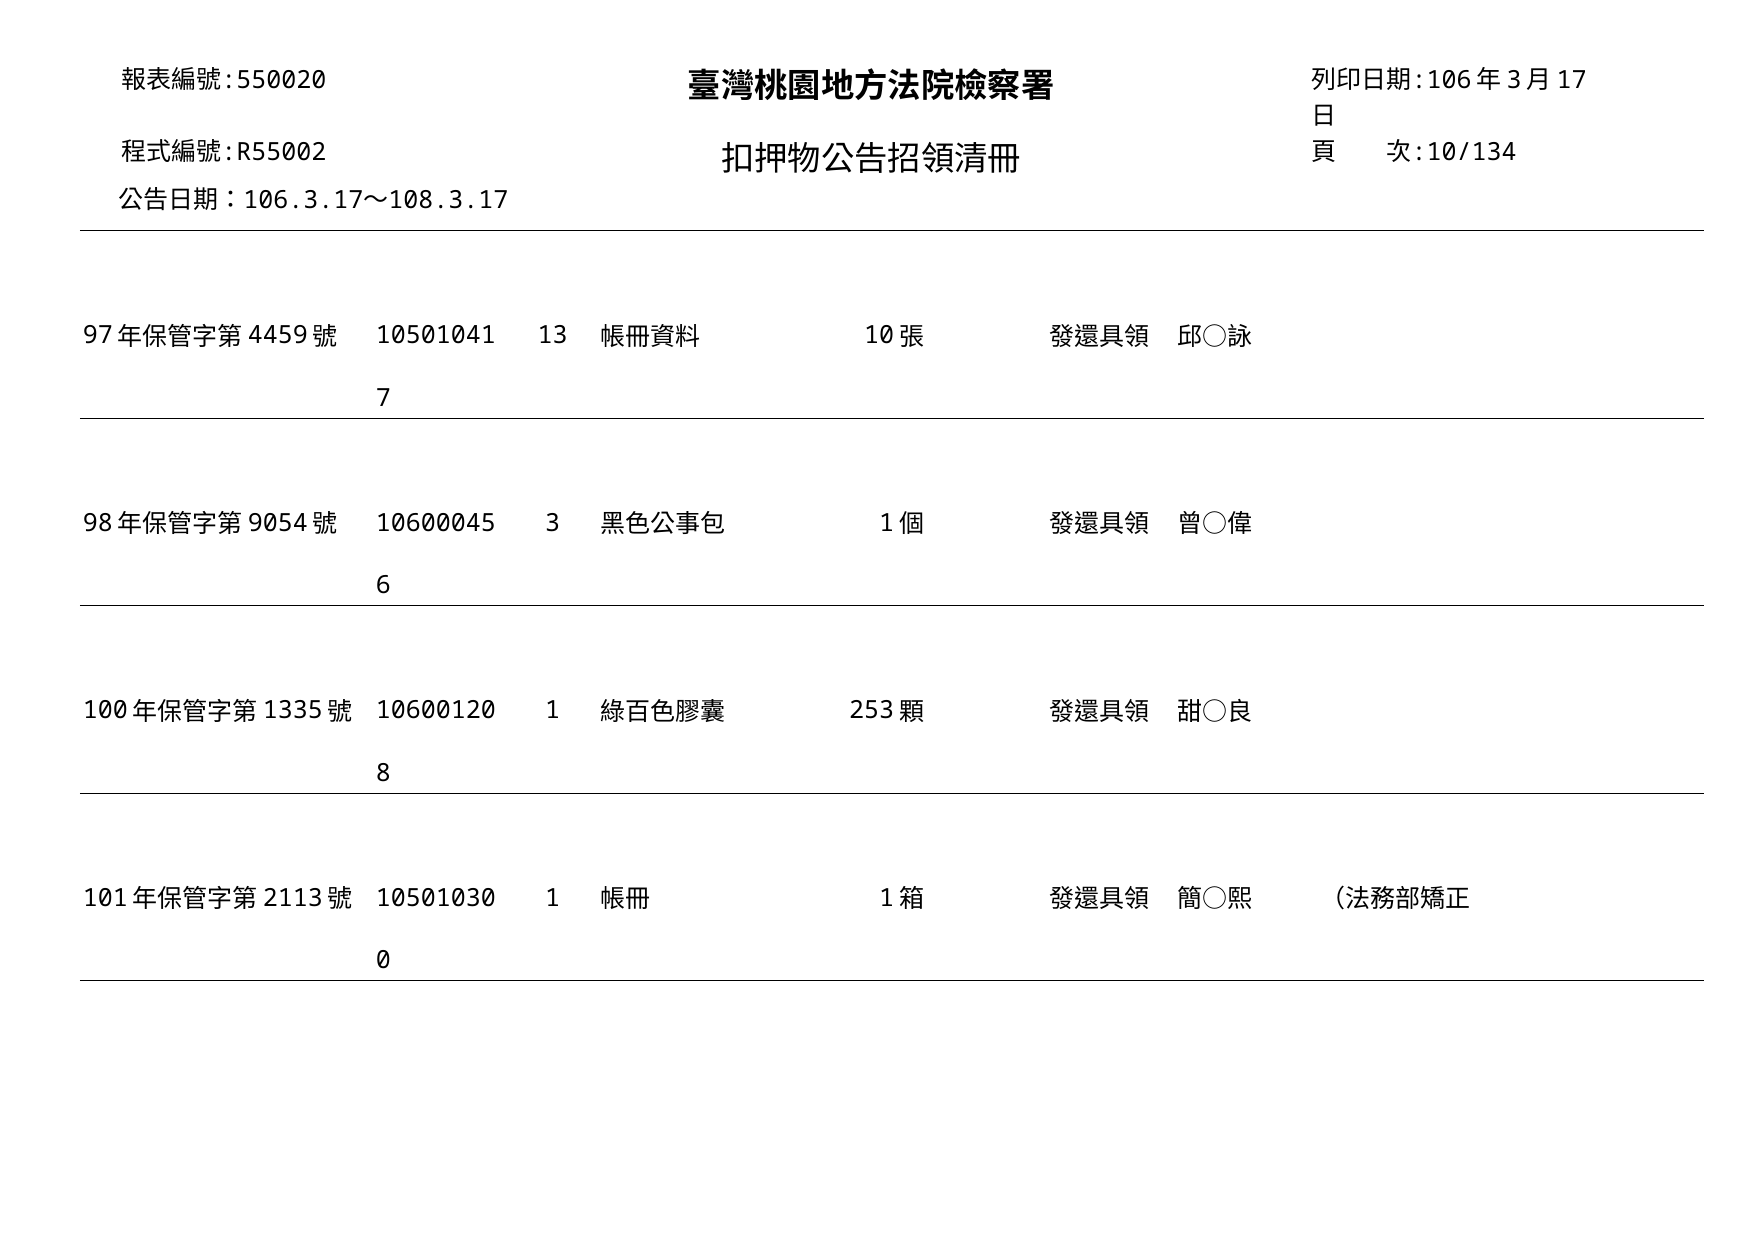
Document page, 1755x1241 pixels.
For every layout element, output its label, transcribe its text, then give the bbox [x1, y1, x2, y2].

table_cell 97年保管字第4459號 [80, 231, 373, 417]
table_cell [1317, 231, 1575, 417]
table_cell 98年保管字第9054號 [80, 419, 373, 605]
table_cell 邱○詠 [1175, 231, 1317, 417]
table_cell 曾○偉 [1175, 419, 1317, 605]
table_cell 13 [507, 231, 597, 417]
table_cell 帳冊資料 [597, 231, 807, 417]
table_cell 1個 [808, 419, 927, 605]
table_cell 發還具領 [1046, 606, 1175, 792]
table_cell 1 [507, 606, 597, 792]
table_cell （法務部矯正 [1317, 794, 1575, 980]
table_cell [1575, 419, 1704, 605]
table_cell 1箱 [808, 794, 927, 980]
table_cell [927, 794, 1046, 980]
table_cell 簡○熙 [1175, 794, 1317, 980]
table_cell 甜○良 [1175, 606, 1317, 792]
table_cell [927, 419, 1046, 605]
table_cell [1575, 606, 1704, 792]
table_cell 10張 [808, 231, 927, 417]
table_cell [1317, 419, 1575, 605]
table_cell [1317, 606, 1575, 792]
table_cell 100年保管字第1335號 [80, 606, 373, 792]
table_cell 綠百色膠囊 [597, 606, 807, 792]
table_cell 105010300 [373, 794, 507, 980]
table_cell 1 [507, 794, 597, 980]
table_cell 發還具領 [1046, 419, 1175, 605]
table_cell [1575, 231, 1704, 417]
table_cell 發還具領 [1046, 231, 1175, 417]
table_cell 帳冊 [597, 794, 807, 980]
table_cell 106001208 [373, 606, 507, 792]
table_cell [927, 231, 1046, 417]
table_cell [927, 606, 1046, 792]
table_cell 發還具領 [1046, 794, 1175, 980]
table_cell [1575, 794, 1704, 980]
table_cell 253顆 [808, 606, 927, 792]
table_cell 101年保管字第2113號 [80, 794, 373, 980]
table_cell 105010417 [373, 231, 507, 417]
table_cell 3 [507, 419, 597, 605]
table_cell 106000456 [373, 419, 507, 605]
table_cell 黑色公事包 [597, 419, 807, 605]
